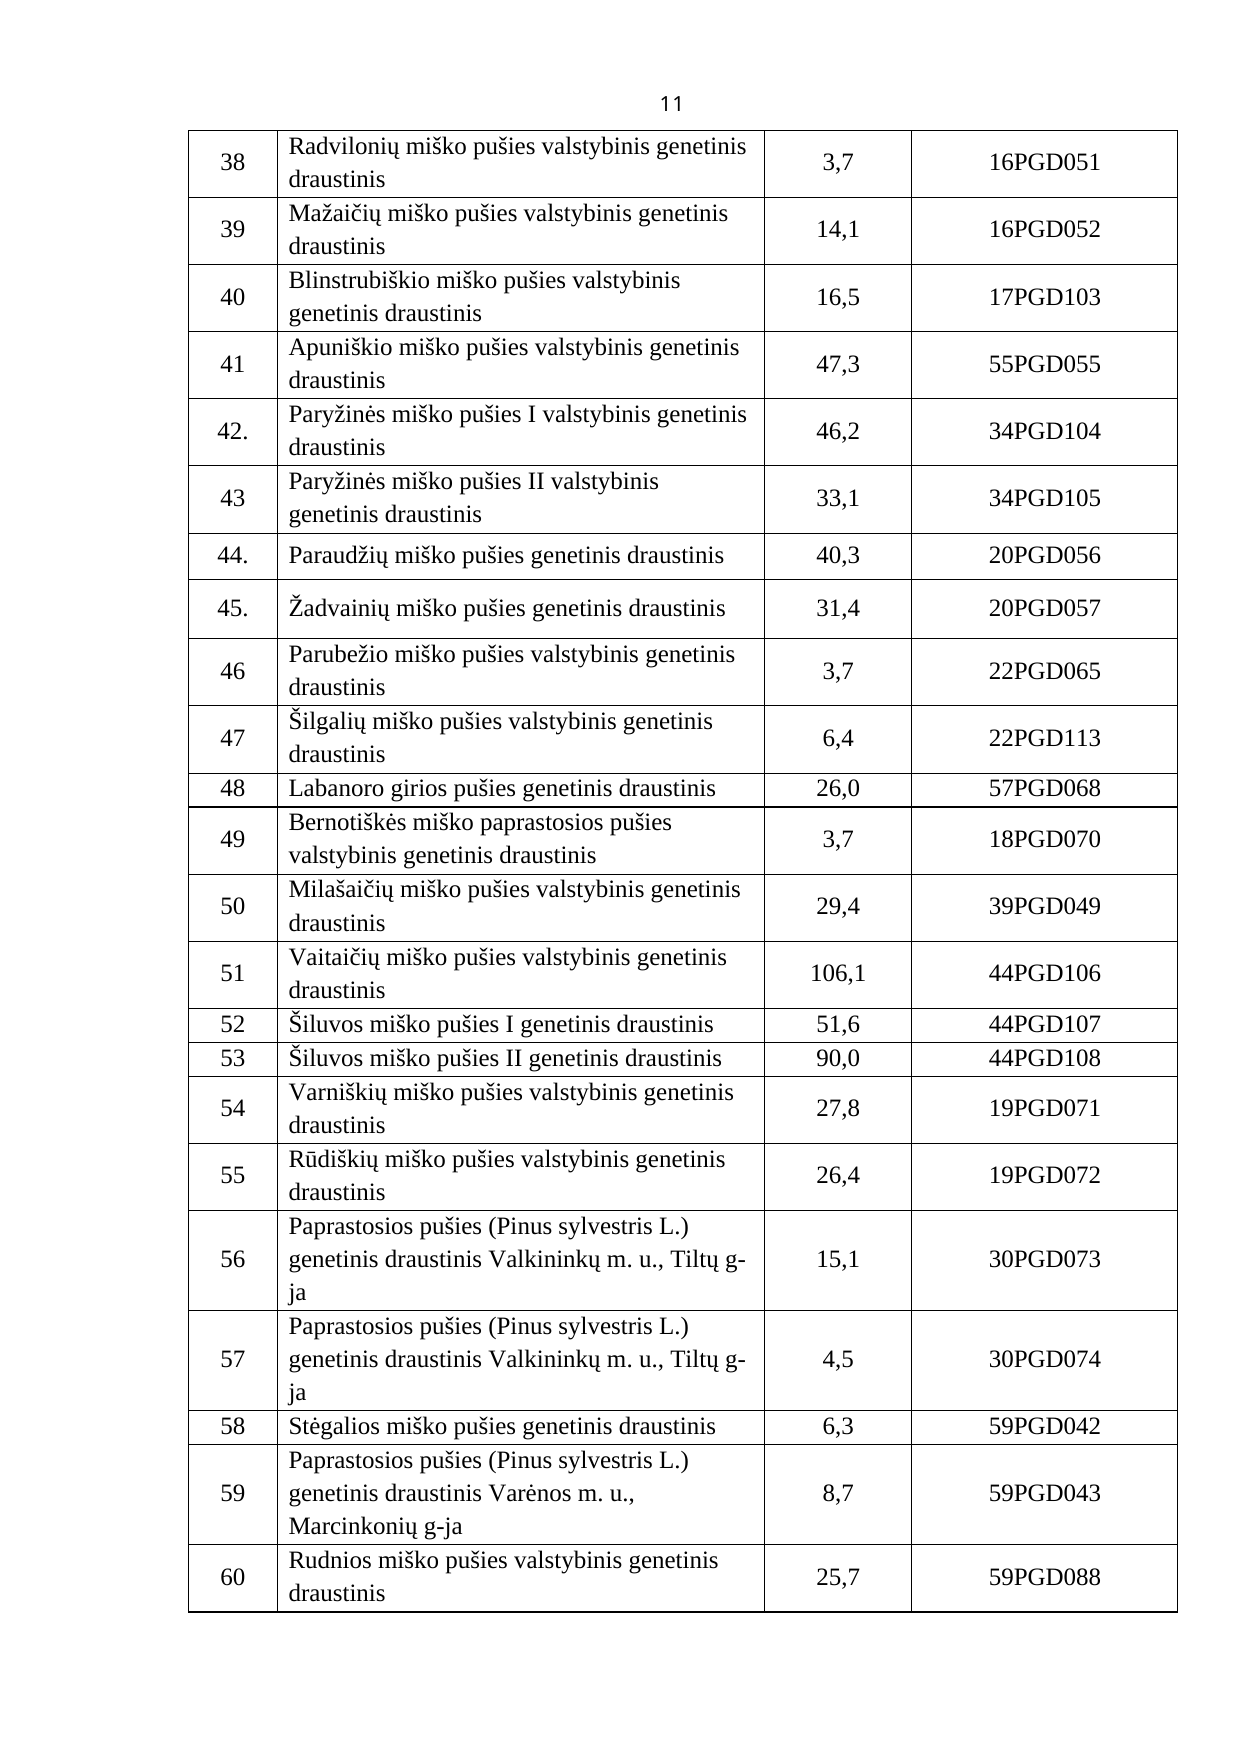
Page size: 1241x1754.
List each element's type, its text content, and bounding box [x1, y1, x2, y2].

table_cell 43 [189, 466, 277, 532]
table_cell 50 [189, 875, 277, 941]
table_cell 60 [189, 1545, 277, 1611]
table_cell Bernotiškės miško paprastosios pušies valstybinis genetinis draustinis [278, 808, 764, 873]
table_cell 3,7 [765, 639, 911, 705]
table_cell 47 [189, 706, 277, 772]
table_cell 15,1 [765, 1211, 911, 1310]
table_cell 20PGD056 [912, 534, 1177, 579]
table_cell Labanoro girios pušies genetinis draustinis [278, 774, 764, 806]
table_cell 17PGD103 [912, 265, 1177, 331]
table_cell 26,0 [765, 774, 911, 806]
table_cell 16PGD051 [912, 131, 1177, 197]
table_cell 33,1 [765, 466, 911, 532]
table_cell 18PGD070 [912, 808, 1177, 873]
table_cell 59PGD043 [912, 1445, 1177, 1544]
table_cell 46 [189, 639, 277, 705]
table_cell Apuniškio miško pušies valstybinis genetinis draustinis [278, 332, 764, 398]
table_cell 55 [189, 1144, 277, 1210]
table_cell 34PGD104 [912, 399, 1177, 465]
table_cell 40,3 [765, 534, 911, 579]
table_cell 45. [189, 580, 277, 638]
table_cell Paryžinės miško pušies I valstybinis genetinis draustinis [278, 399, 764, 465]
table_cell 59 [189, 1445, 277, 1544]
table_cell 31,4 [765, 580, 911, 638]
table_cell Šiluvos miško pušies I genetinis draustinis [278, 1009, 764, 1042]
table_cell 41 [189, 332, 277, 398]
table_cell Rūdiškių miško pušies valstybinis genetinis draustinis [278, 1144, 764, 1210]
table_cell 38 [189, 131, 277, 197]
table_cell 47,3 [765, 332, 911, 398]
table_cell 19PGD071 [912, 1077, 1177, 1143]
table_cell 20PGD057 [912, 580, 1177, 638]
table_cell 40 [189, 265, 277, 331]
table_cell Paprastosios pušies (Pinus sylvestris L.) genetinis draustinis Valkininkų m. u., Tiltų g-ja [278, 1311, 764, 1410]
table_cell 26,4 [765, 1144, 911, 1210]
table_cell 44. [189, 534, 277, 579]
table_cell 48 [189, 774, 277, 806]
table_cell 30PGD074 [912, 1311, 1177, 1410]
table_cell 16,5 [765, 265, 911, 331]
table_cell 44PGD107 [912, 1009, 1177, 1042]
table_cell Parubežio miško pušies valstybinis genetinis draustinis [278, 639, 764, 705]
table_cell 56 [189, 1211, 277, 1310]
table_cell 106,1 [765, 942, 911, 1008]
table_cell 30PGD073 [912, 1211, 1177, 1310]
table_cell 16PGD052 [912, 198, 1177, 264]
table_cell 46,2 [765, 399, 911, 465]
table_cell 44PGD106 [912, 942, 1177, 1008]
table_cell Paraudžių miško pušies genetinis draustinis [278, 534, 764, 579]
table_cell Vaitaičių miško pušies valstybinis genetinis draustinis [278, 942, 764, 1008]
table_cell 57 [189, 1311, 277, 1410]
table_cell 90,0 [765, 1043, 911, 1076]
table_cell Paryžinės miško pušies II valstybinis genetinis draustinis [278, 466, 764, 532]
table_cell Šiluvos miško pušies II genetinis draustinis [278, 1043, 764, 1076]
table_cell 3,7 [765, 808, 911, 873]
table_cell 52 [189, 1009, 277, 1042]
table_cell 51 [189, 942, 277, 1008]
table_cell 27,8 [765, 1077, 911, 1143]
table_cell Stėgalios miško pušies genetinis draustinis [278, 1411, 764, 1444]
table_cell Šilgalių miško pušies valstybinis genetinis draustinis [278, 706, 764, 772]
table_cell 4,5 [765, 1311, 911, 1410]
table_cell Radvilonių miško pušies valstybinis genetinis draustinis [278, 131, 764, 197]
table_cell 6,3 [765, 1411, 911, 1444]
table_cell 54 [189, 1077, 277, 1143]
table_cell 25,7 [765, 1545, 911, 1611]
table_cell Žadvainių miško pušies genetinis draustinis [278, 580, 764, 638]
table_cell 34PGD105 [912, 466, 1177, 532]
table_cell 49 [189, 808, 277, 873]
table_cell 58 [189, 1411, 277, 1444]
table_cell Blinstrubiškio miško pušies valstybinis genetinis draustinis [278, 265, 764, 331]
table_cell 22PGD113 [912, 706, 1177, 772]
table_cell Paprastosios pušies (Pinus sylvestris L.) genetinis draustinis Varėnos m. u., Marcinkonių g-ja [278, 1445, 764, 1544]
table_cell 6,4 [765, 706, 911, 772]
table_cell 55PGD055 [912, 332, 1177, 398]
table_cell Paprastosios pušies (Pinus sylvestris L.) genetinis draustinis Valkininkų m. u., Tiltų g-ja [278, 1211, 764, 1310]
table_cell 19PGD072 [912, 1144, 1177, 1210]
table_cell 14,1 [765, 198, 911, 264]
table_cell 42. [189, 399, 277, 465]
table_cell 3,7 [765, 131, 911, 197]
table_cell 51,6 [765, 1009, 911, 1042]
table_cell 59PGD042 [912, 1411, 1177, 1444]
table_cell 59PGD088 [912, 1545, 1177, 1611]
table_cell Rudnios miško pušies valstybinis genetinis draustinis [278, 1545, 764, 1611]
table_cell 29,4 [765, 875, 911, 941]
table_cell 44PGD108 [912, 1043, 1177, 1076]
table_cell Milašaičių miško pušies valstybinis genetinis draustinis [278, 875, 764, 941]
table_cell Varniškių miško pušies valstybinis genetinis draustinis [278, 1077, 764, 1143]
table_cell 39 [189, 198, 277, 264]
table_cell 53 [189, 1043, 277, 1076]
table_cell Mažaičių miško pušies valstybinis genetinis draustinis [278, 198, 764, 264]
table_cell 39PGD049 [912, 875, 1177, 941]
table_cell 8,7 [765, 1445, 911, 1544]
table_cell 57PGD068 [912, 774, 1177, 806]
table_cell 22PGD065 [912, 639, 1177, 705]
